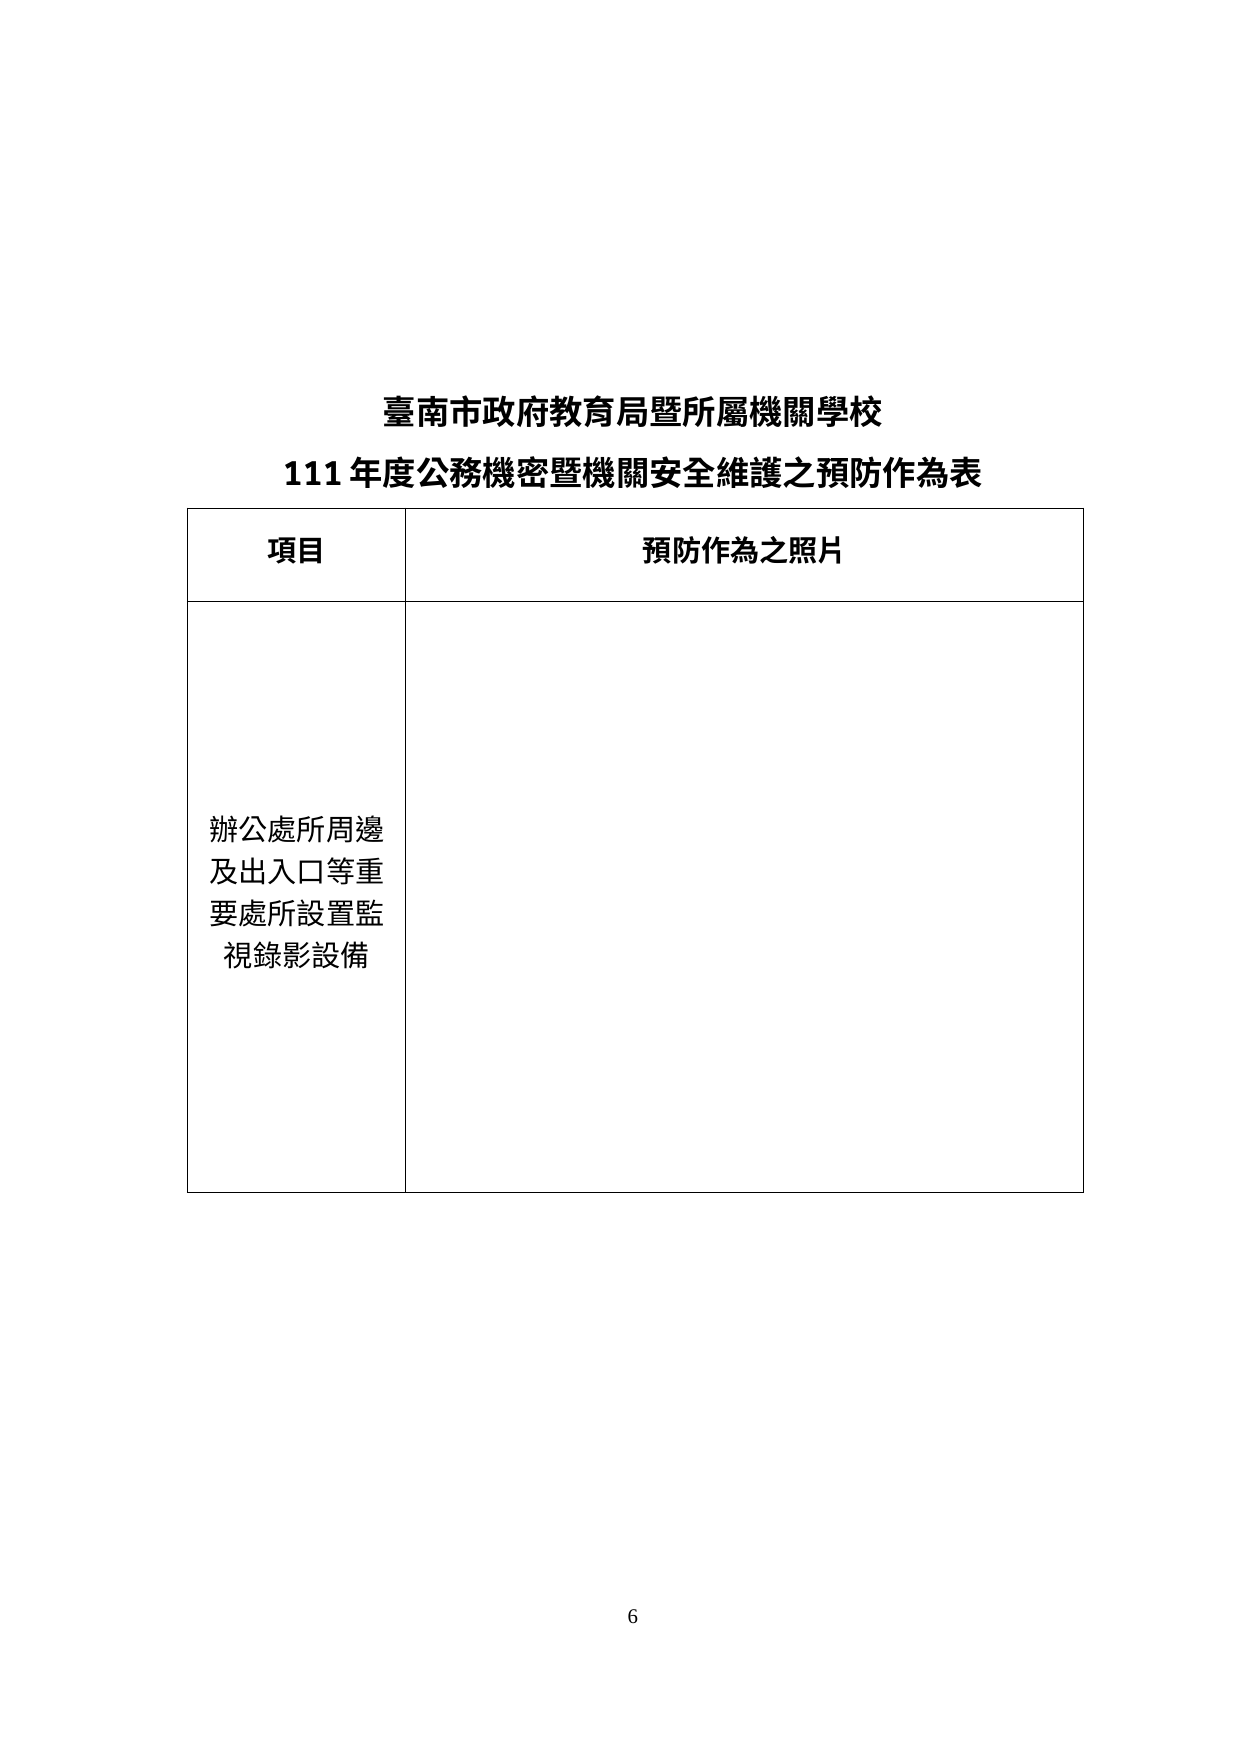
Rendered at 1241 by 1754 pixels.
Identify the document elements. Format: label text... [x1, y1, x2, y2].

table_cell [406, 602, 1083, 1192]
table_header 預防作為之照片 [406, 509, 1083, 601]
text 臺南市政府教育局暨所屬機關學校 [187, 386, 1078, 434]
table_cell 辦公處所周邊及出入口等重要處所設置監視錄影設備 [188, 602, 405, 1192]
text 111年度公務機密暨機關安全維護之預防作為表 [187, 447, 1078, 495]
table_header 項目 [188, 509, 405, 601]
